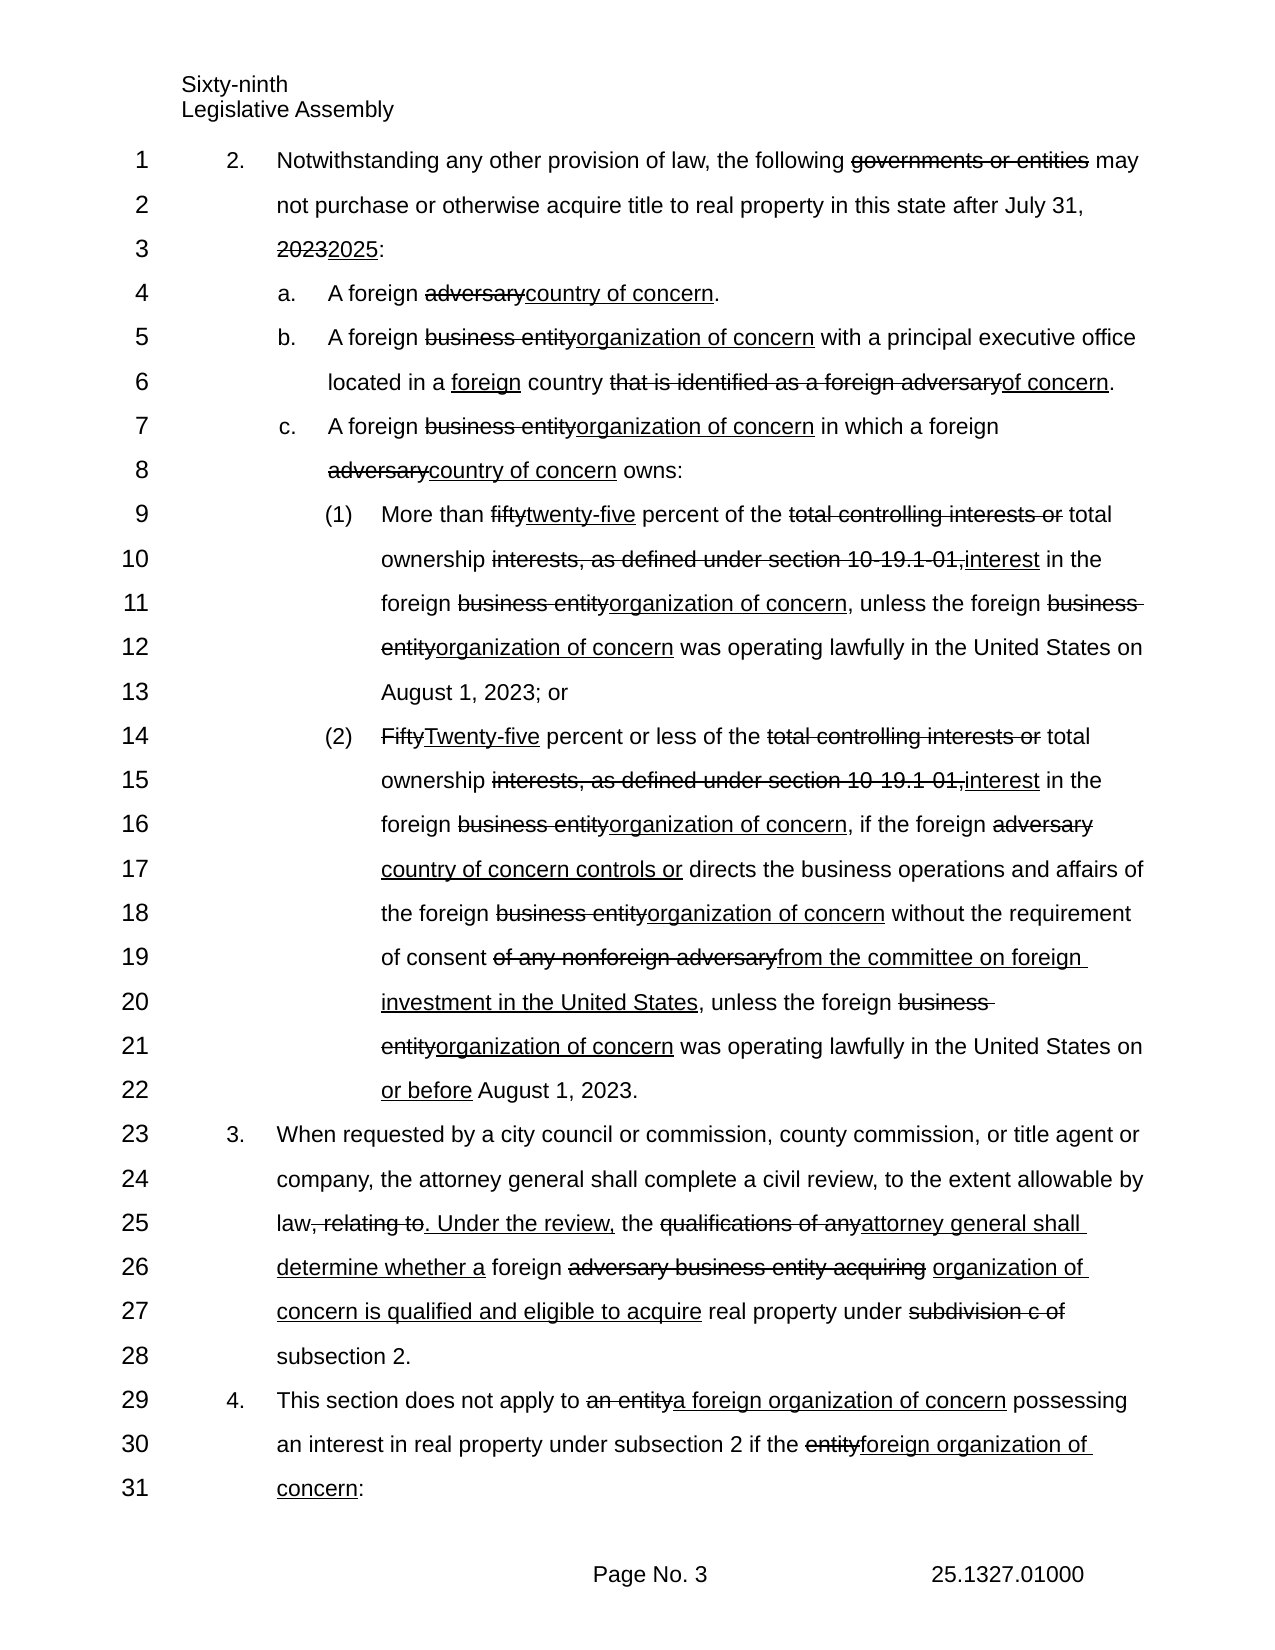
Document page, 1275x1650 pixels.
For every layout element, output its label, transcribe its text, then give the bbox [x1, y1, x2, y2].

text a. A foreign adversarycountry of concern. [181, 266, 1154, 310]
text 4. This section does not apply to an entitya foreign organization of concern possessing an interest in real property under subsection 2 if the entityforeign organization of concern: [181, 1373, 1154, 1506]
text 3. When requested by a city council or commission, county commission, or title agent or company, the attorney general shall complete a civil review, to the extent allowable by law, relating to. Under the review, the qualifications of anyattorney general shall determine whether a foreign adversary business entity acquiring organization of concern is qualified and eligible to acquire real property under subdivision c of subsection 2. [181, 1107, 1154, 1373]
text b. A foreign business entityorganization of concern with a principal executive office located in a foreign country that is identified as a foreign adversaryof concern. [181, 310, 1154, 399]
text c. A foreign business entityorganization of concern in which a foreign adversarycountry of concern owns: [181, 399, 1154, 487]
text 2. Notwithstanding any other provision of law, the following governments or entities may not purchase or otherwise acquire title to real property in this state after July 31, 20232025: [181, 133, 1154, 266]
text (1) More than fiftytwenty‑five percent of the total controlling interests or total ownership interests, as defined under section 10‑19.1‑01,interest in the foreign business entityorganization of concern, unless the foreign business entityorganization of concern was operating lawfully in the United States on August 1, 2023; or [181, 487, 1154, 709]
text (2) FiftyTwenty‑five percent or less of the total controlling interests or total ownership interests, as defined under section 10‑19.1‑01,interest in the foreign business entityorganization of concern, if the foreign adversary country of concern controls or directs the business operations and affairs of the foreign business entityorganization of concern without the requirement of consent of any nonforeign adversaryfrom the committee on foreign investment in the United States, unless the foreign business entityorganization of concern was operating lawfully in the United States on or before August 1, 2023. [181, 709, 1154, 1107]
